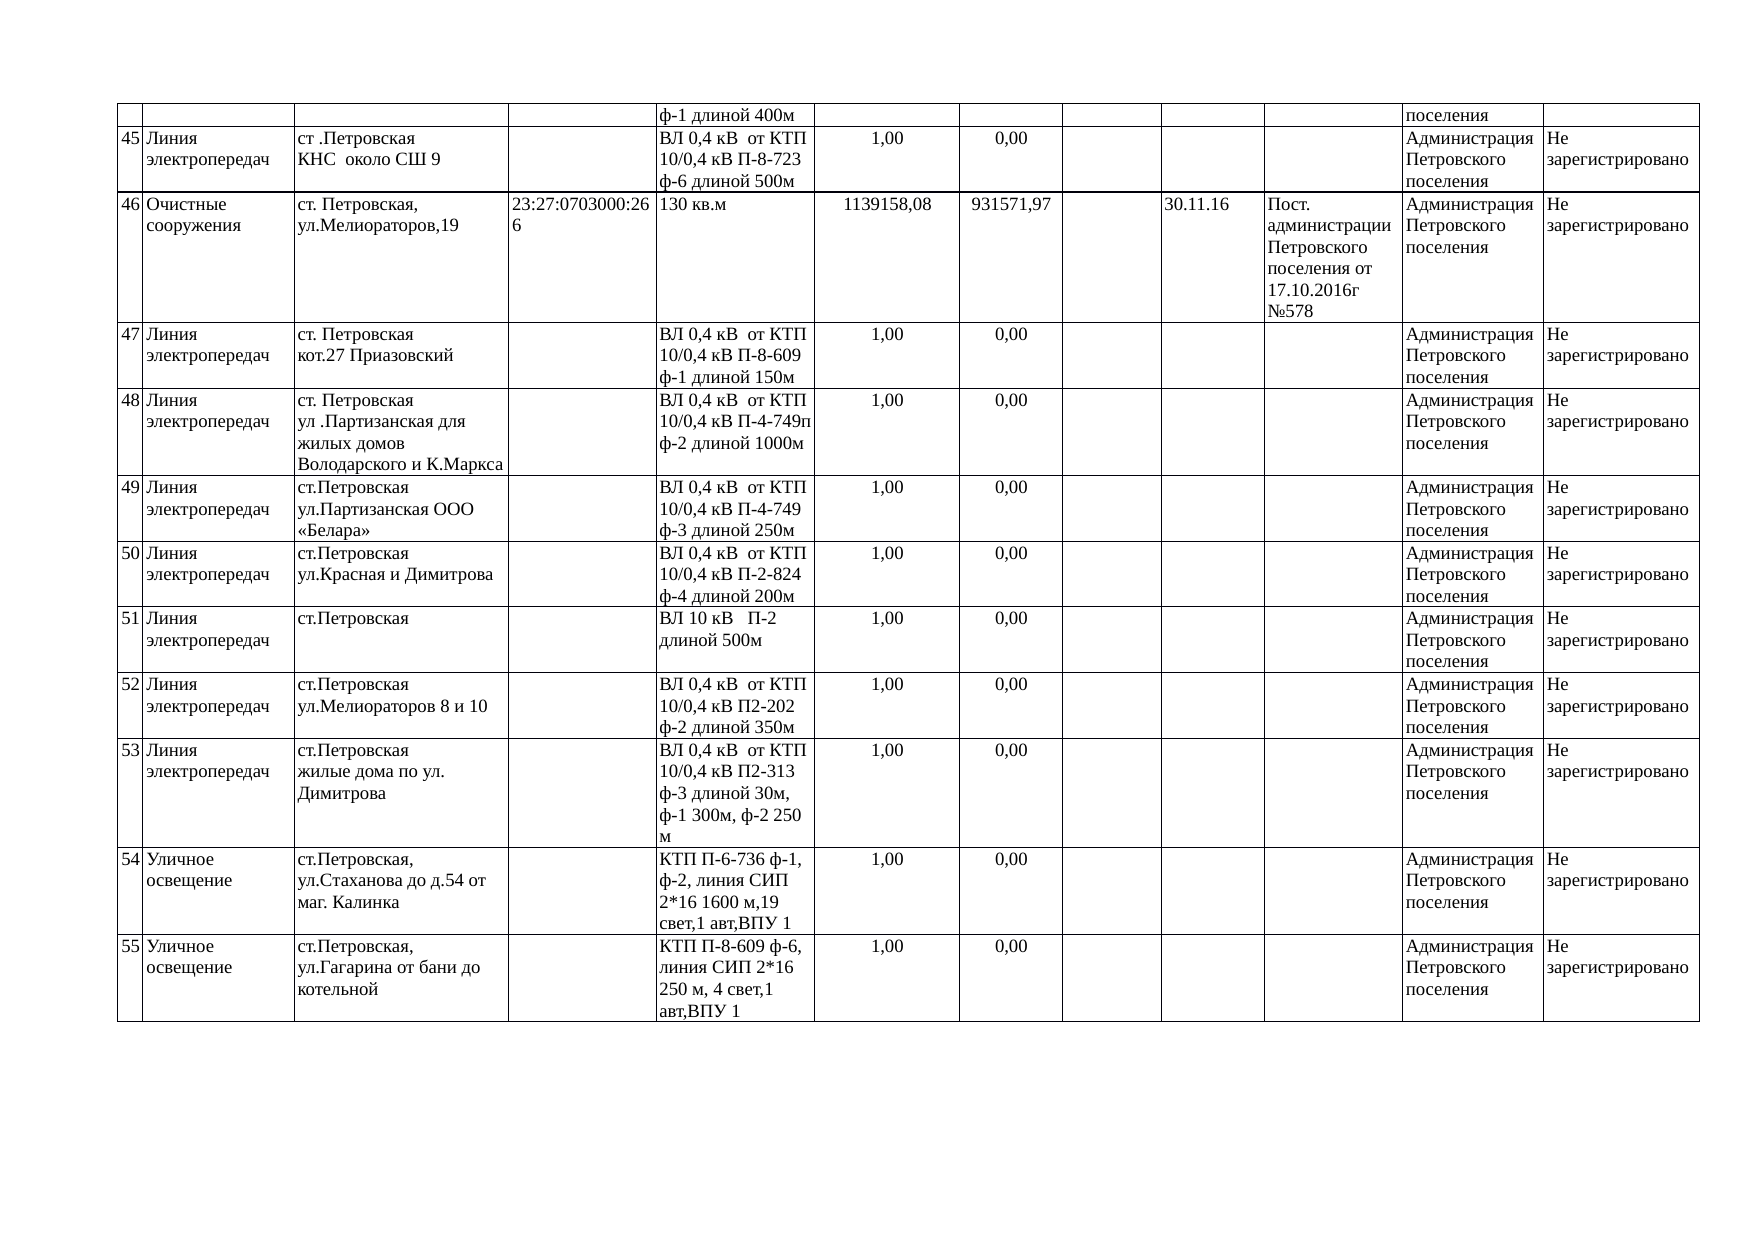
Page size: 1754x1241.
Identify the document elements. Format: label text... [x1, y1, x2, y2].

table_cell ст.Петровская, ул.Гагарина от бани до котельной [295, 935, 508, 1021]
table_cell Линия электропередач [143, 739, 294, 847]
table_cell [143, 104, 294, 126]
table_cell [815, 104, 959, 126]
table_cell ст.Петровская жилые дома по ул. Димитрова [295, 739, 508, 847]
table_cell 1,00 [815, 476, 959, 541]
table_cell 30.11.16 [1162, 193, 1264, 322]
table_cell поселения [1403, 104, 1543, 126]
table_cell Линия электропередач [143, 607, 294, 672]
table_cell Не зарегистрировано [1544, 673, 1699, 738]
table_cell 0,00 [960, 848, 1062, 934]
table_cell Не зарегистрировано [1544, 935, 1699, 1021]
table_cell [1162, 935, 1264, 1021]
table_cell 48 [118, 389, 142, 475]
table_cell [1063, 673, 1161, 738]
table_cell ст.Петровская ул.Партизанская ООО «Белара» [295, 476, 508, 541]
table_cell 0,00 [960, 323, 1062, 387]
table_cell [1162, 127, 1264, 191]
table_cell Пост. администрации Петровского поселения от 17.10.2016г №578 [1265, 193, 1402, 322]
table_cell [1265, 739, 1402, 847]
table_cell [509, 935, 656, 1021]
table_cell 0,00 [960, 935, 1062, 1021]
table_cell Администрация Петровского поселения [1403, 193, 1543, 322]
table_cell [1162, 476, 1264, 541]
table_cell 1,00 [815, 739, 959, 847]
table_cell Администрация Петровского поселения [1403, 476, 1543, 541]
table_cell [1063, 127, 1161, 191]
table_cell Не зарегистрировано [1544, 739, 1699, 847]
table_cell [1063, 476, 1161, 541]
table_cell ст.Петровская ул.Красная и Димитрова [295, 542, 508, 606]
table_cell Администрация Петровского поселения [1403, 739, 1543, 847]
table_cell Линия электропередач [143, 542, 294, 606]
table_cell [509, 673, 656, 738]
table_cell Администрация Петровского поселения [1403, 389, 1543, 475]
table_cell Администрация Петровского поселения [1403, 323, 1543, 387]
table_cell ст .Петровская КНС около СШ 9 [295, 127, 508, 191]
table_cell 52 [118, 673, 142, 738]
table_cell [1162, 104, 1264, 126]
table_cell [1162, 848, 1264, 934]
table_cell [1162, 323, 1264, 387]
table_cell [1063, 542, 1161, 606]
table_cell 0,00 [960, 542, 1062, 606]
table_cell ВЛ 0,4 кВ от КТП 10/0,4 кВ П-4-749п ф-2 длиной 1000м [657, 389, 814, 475]
table_cell [1265, 542, 1402, 606]
table_cell 0,00 [960, 607, 1062, 672]
table_cell Не зарегистрировано [1544, 476, 1699, 541]
table_cell [1063, 935, 1161, 1021]
table_cell Уличное освещение [143, 848, 294, 934]
table_cell КТП П-8-609 ф-6, линия СИП 2*16 250 м, 4 свет,1 авт,ВПУ 1 [657, 935, 814, 1021]
table_cell 53 [118, 739, 142, 847]
table_cell ст. Петровская ул .Партизанская для жилых домов Володарского и К.Маркса [295, 389, 508, 475]
table_cell [118, 104, 142, 126]
table_cell Не зарегистрировано [1544, 389, 1699, 475]
table_cell ВЛ 0,4 кВ от КТП 10/0,4 кВ П2-202 ф-2 длиной 350м [657, 673, 814, 738]
table_cell Линия электропередач [143, 389, 294, 475]
table_cell ст. Петровская кот.27 Приазовский [295, 323, 508, 387]
table_cell Линия электропередач [143, 323, 294, 387]
table_cell [1063, 848, 1161, 934]
table_cell 45 [118, 127, 142, 191]
table_cell [509, 104, 656, 126]
table_cell [1265, 848, 1402, 934]
table_cell Линия электропередач [143, 127, 294, 191]
table_cell [1265, 607, 1402, 672]
table_cell Не зарегистрировано [1544, 848, 1699, 934]
table_cell 1,00 [815, 848, 959, 934]
table_cell 1,00 [815, 673, 959, 738]
table_cell 0,00 [960, 739, 1062, 847]
table_cell КТП П-6-736 ф-1, ф-2, линия СИП 2*16 1600 м,19 свет,1 авт,ВПУ 1 [657, 848, 814, 934]
table_cell [509, 739, 656, 847]
table_cell [1265, 104, 1402, 126]
table_cell [509, 127, 656, 191]
table_cell [1162, 389, 1264, 475]
table_cell 0,00 [960, 673, 1062, 738]
table_cell Не зарегистрировано [1544, 127, 1699, 191]
table_cell 1,00 [815, 607, 959, 672]
table_cell Администрация Петровского поселения [1403, 127, 1543, 191]
table_cell [1265, 476, 1402, 541]
table_cell [1063, 739, 1161, 847]
table_cell Администрация Петровского поселения [1403, 542, 1543, 606]
table_cell [1162, 673, 1264, 738]
table_cell 1,00 [815, 323, 959, 387]
table_cell ф-1 длиной 400м [657, 104, 814, 126]
table_cell [1063, 323, 1161, 387]
table_cell ст. Петровская, ул.Мелиораторов,19 [295, 193, 508, 322]
table_cell 0,00 [960, 127, 1062, 191]
table_cell [509, 542, 656, 606]
table_cell [1265, 389, 1402, 475]
table_cell 50 [118, 542, 142, 606]
table_cell ст.Петровская [295, 607, 508, 672]
table_cell [509, 389, 656, 475]
table_cell Не зарегистрировано [1544, 542, 1699, 606]
table_cell ст.Петровская ул.Мелиораторов 8 и 10 [295, 673, 508, 738]
table_cell 1,00 [815, 542, 959, 606]
table_cell [295, 104, 508, 126]
table_cell [1265, 127, 1402, 191]
table_cell [1063, 104, 1161, 126]
table_cell Не зарегистрировано [1544, 323, 1699, 387]
table_cell [509, 848, 656, 934]
table_cell 54 [118, 848, 142, 934]
table_cell 47 [118, 323, 142, 387]
table_cell Не зарегистрировано [1544, 193, 1699, 322]
table_cell Линия электропередач [143, 673, 294, 738]
table_cell Очистные сооружения [143, 193, 294, 322]
table_cell 931571,97 [960, 193, 1062, 322]
table_cell ВЛ 0,4 кВ от КТП 10/0,4 кВ П-2-824 ф-4 длиной 200м [657, 542, 814, 606]
table_cell 49 [118, 476, 142, 541]
table_cell [1162, 607, 1264, 672]
table_cell ВЛ 0,4 кВ от КТП 10/0,4 кВ П-4-749 ф-3 длиной 250м [657, 476, 814, 541]
table_cell [1063, 607, 1161, 672]
table_cell 51 [118, 607, 142, 672]
table_cell Администрация Петровского поселения [1403, 607, 1543, 672]
table_cell 23:27:0703000:266 [509, 193, 656, 322]
table_cell [960, 104, 1062, 126]
table_cell Линия электропередач [143, 476, 294, 541]
table_cell ВЛ 0,4 кВ от КТП 10/0,4 кВ П2-313 ф-3 длиной 30м, ф-1 300м, ф-2 250 м [657, 739, 814, 847]
table_cell Администрация Петровского поселения [1403, 935, 1543, 1021]
table_cell [1063, 193, 1161, 322]
table_cell 46 [118, 193, 142, 322]
table_cell [1265, 323, 1402, 387]
table_cell ВЛ 10 кВ П-2 длиной 500м [657, 607, 814, 672]
table_cell [1544, 104, 1699, 126]
table_cell [1162, 739, 1264, 847]
table_cell 1,00 [815, 389, 959, 475]
table_cell [509, 323, 656, 387]
table_cell Администрация Петровского поселения [1403, 673, 1543, 738]
table_cell 55 [118, 935, 142, 1021]
table_cell [1265, 673, 1402, 738]
table_cell Не зарегистрировано [1544, 607, 1699, 672]
table_cell ст.Петровская, ул.Стаханова до д.54 от маг. Калинка [295, 848, 508, 934]
table_cell [1063, 389, 1161, 475]
table_cell 0,00 [960, 476, 1062, 541]
table_cell Администрация Петровского поселения [1403, 848, 1543, 934]
table_cell [1162, 542, 1264, 606]
table_cell 1,00 [815, 935, 959, 1021]
table_cell Уличное освещение [143, 935, 294, 1021]
table_cell ВЛ 0,4 кВ от КТП 10/0,4 кВ П-8-609 ф-1 длиной 150м [657, 323, 814, 387]
table_cell 1139158,08 [815, 193, 959, 322]
table_cell 0,00 [960, 389, 1062, 475]
table_cell 1,00 [815, 127, 959, 191]
table_cell [509, 476, 656, 541]
table_cell 130 кв.м [657, 193, 814, 322]
table_cell ВЛ 0,4 кВ от КТП 10/0,4 кВ П-8-723 ф-6 длиной 500м [657, 127, 814, 191]
table_cell [509, 607, 656, 672]
table_cell [1265, 935, 1402, 1021]
